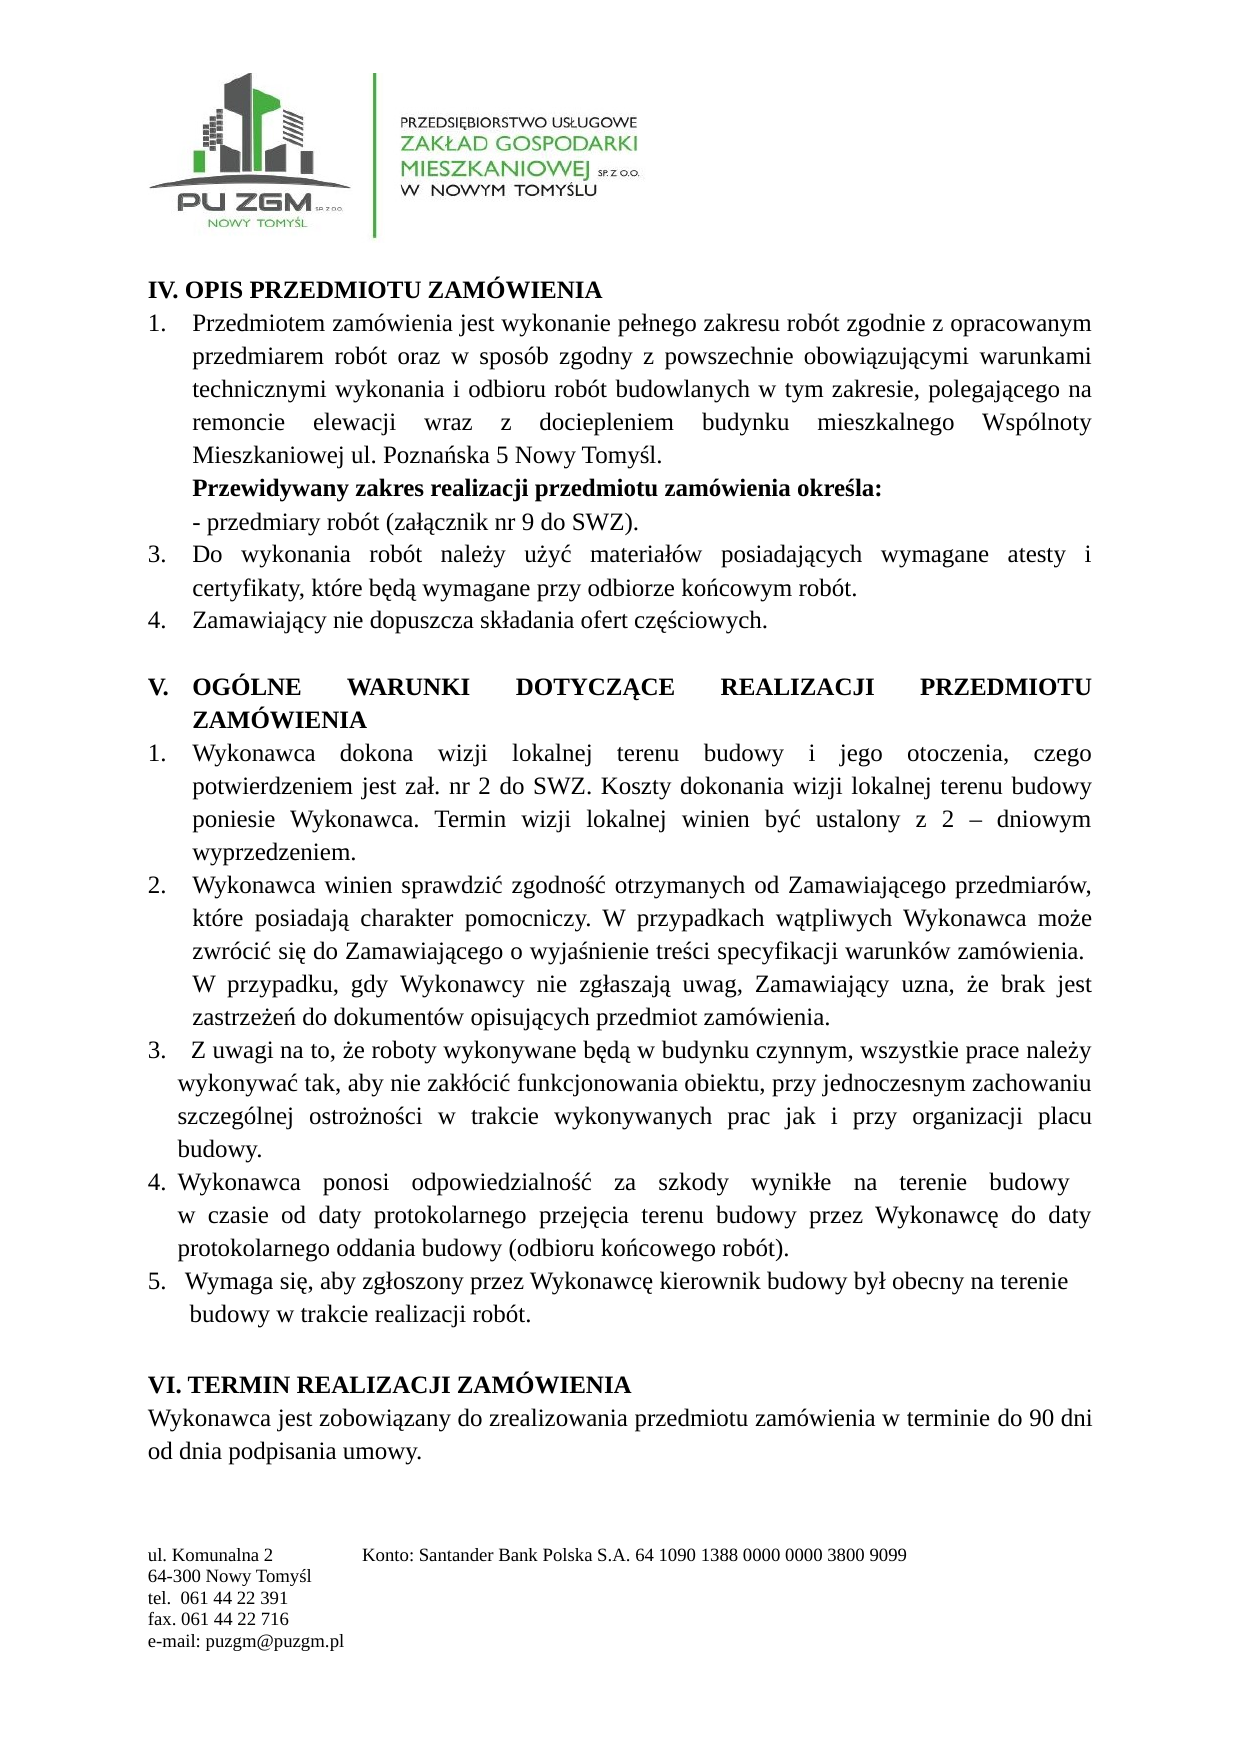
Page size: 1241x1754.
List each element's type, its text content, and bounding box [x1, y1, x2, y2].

text 3. Z uwagi na to, że roboty wykonywane będą w budynku czynnym, wszystkie prace należy wykonywać tak, aby nie zakłócić funkcjonowania obiektu, przy jednoczesnym zachowaniu szczególnej ostrożności w trakcie wykonywanych prac jak i przy organizacji placu budowy. [148, 1035, 1093, 1163]
text Przewidywany zakres realizacji przedmiotu zamówienia określa: [192, 473, 1093, 502]
text budowy w trakcie realizacji robót. [152, 1299, 1093, 1328]
text 1. Wykonawca dokona wizji lokalnej terenu budowy i jego otoczenia, czego potwierdzeniem jest zał. nr 2 do SWZ. Koszty dokonania wizji lokalnej terenu budowy poniesie Wykonawca. Termin wizji lokalnej winien być ustalony z 2 – dniowym wyprzedzeniem. [148, 738, 1093, 866]
text Wykonawca jest zobowiązany do zrealizowania przedmiotu zamówienia w terminie do 90 dni od dnia podpisania umowy. [148, 1403, 1093, 1465]
list Do wykonania robót należy użyć materiałów posiadających wymagane atesty i certyfikaty, które będą wymagane przy odbiorze końcowym robót. [148, 539, 1093, 601]
text 2. Wykonawca winien sprawdzić zgodność otrzymanych od Zamawiającego przedmiarów, które posiadają charakter pomocniczy. W przypadkach wątpliwych Wykonawca może zwrócić się do Zamawiającego o wyjaśnienie treści specyfikacji warunków zamówienia. W przypadku, gdy Wykonawcy nie zgłaszają uwag, Zamawiający uzna, że brak jest zastrzeżeń do dokumentów opisujących przedmiot zamówienia. [148, 870, 1093, 1031]
text V. OGÓLNE WARUNKI DOTYCZĄCE REALIZACJI PRZEDMIOTU ZAMÓWIENIA [148, 672, 1093, 733]
text 5. Wymaga się, aby zgłoszony przez Wykonawcę kierownik budowy był obecny na terenie [148, 1266, 1093, 1295]
text 4. Wykonawca ponosi odpowiedzialność za szkody wynikłe na terenie budowy w czasie od daty protokolarnego przejęcia terenu budowy przez Wykonawcę do daty protokolarnego oddania budowy (odbioru końcowego robót). [148, 1167, 1093, 1262]
list Zamawiający nie dopuszcza składania ofert częściowych. [148, 606, 1093, 634]
text IV. OPIS PRZEDMIOTU ZAMÓWIENIA [148, 275, 1093, 304]
picture [147, 73, 655, 243]
text VI. TERMIN REALIZACJI ZAMÓWIENIA [148, 1370, 1093, 1399]
list Przedmiotem zamówienia jest wykonanie pełnego zakresu robót zgodnie z opracowanym przedmiarem robót oraz w sposób zgodny z powszechnie obowiązującymi warunkami technicznymi wykonania i odbioru robót budowlanych w tym zakresie, polegającego na remoncie elewacji wraz z dociepleniem budynku mieszkalnego Wspólnoty Mieszkaniowej ul. Poznańska 5 Nowy Tomyśl. [148, 308, 1093, 469]
text - przedmiary robót (załącznik nr 9 do SWZ). [192, 507, 1093, 535]
